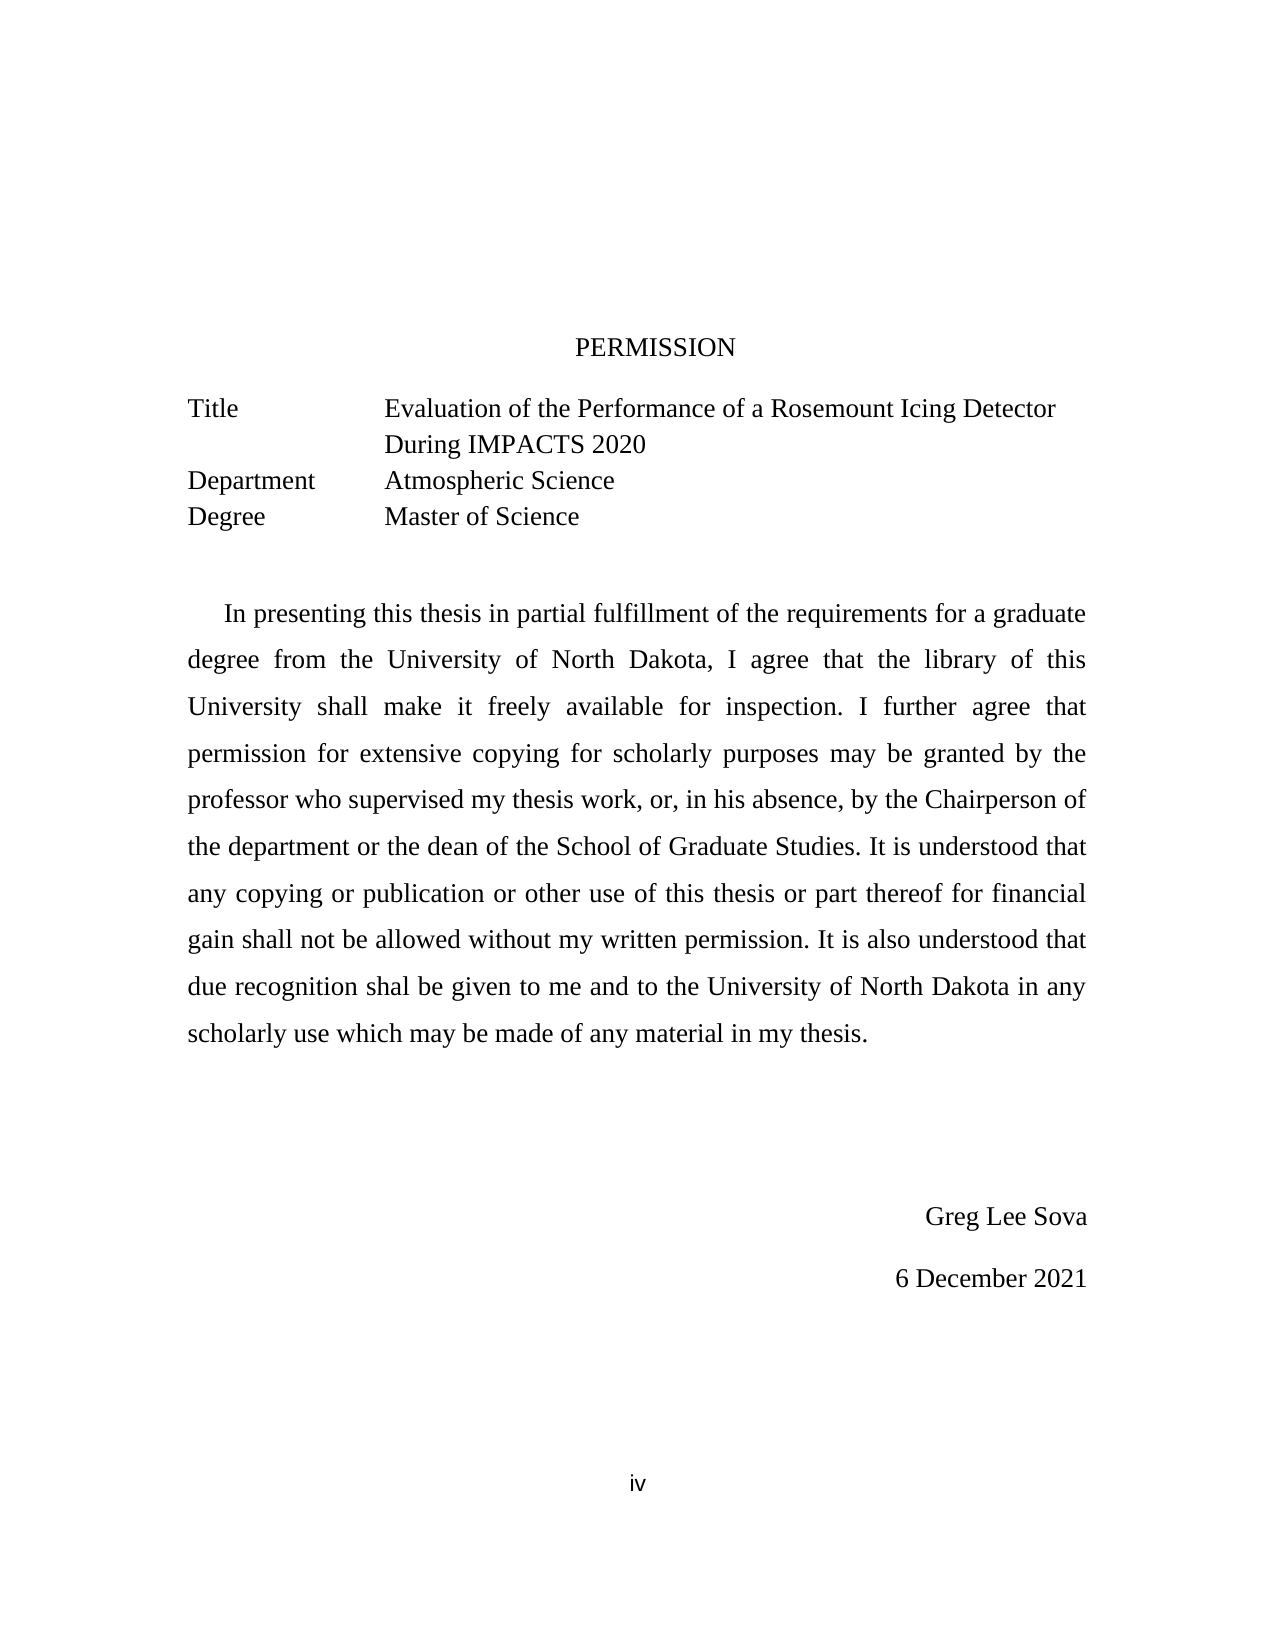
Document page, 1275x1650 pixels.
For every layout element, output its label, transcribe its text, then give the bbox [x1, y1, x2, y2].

table_cell Atmospheric Science [384, 464, 1087, 500]
table_cell Department [188, 464, 384, 500]
table_cell Master of Science [384, 500, 1087, 535]
table_header Evaluation of the Performance of a Rosemount Icing Detector During IMPACTS 2020 [384, 393, 1087, 464]
text PERMISSION [187, 331, 1087, 362]
table_cell Degree [188, 500, 384, 535]
text 6 December 2021 [187, 1262, 1087, 1293]
text Greg Lee Sova [187, 1200, 1087, 1232]
text In presenting this thesis in partial fulfillment of the requirements for a graduate degree from the University of North Dakota, I agree that the library of this University shall make it freely available for inspection. I further agree that permission for extensive copying for scholarly purposes may be granted by the professor who supervised my thesis work, or, in his absence, by the Chairperson of the department or the dean of the School of Graduate Studies. It is understood that any copying or publication or other use of this thesis or part thereof for financial gain shall not be allowed without my written permission. It is also understood that due recognition shal be given to me and to the University of North Dakota in any scholarly use which may be made of any material in my thesis. [187, 597, 1087, 1048]
table_header Title [188, 393, 384, 464]
